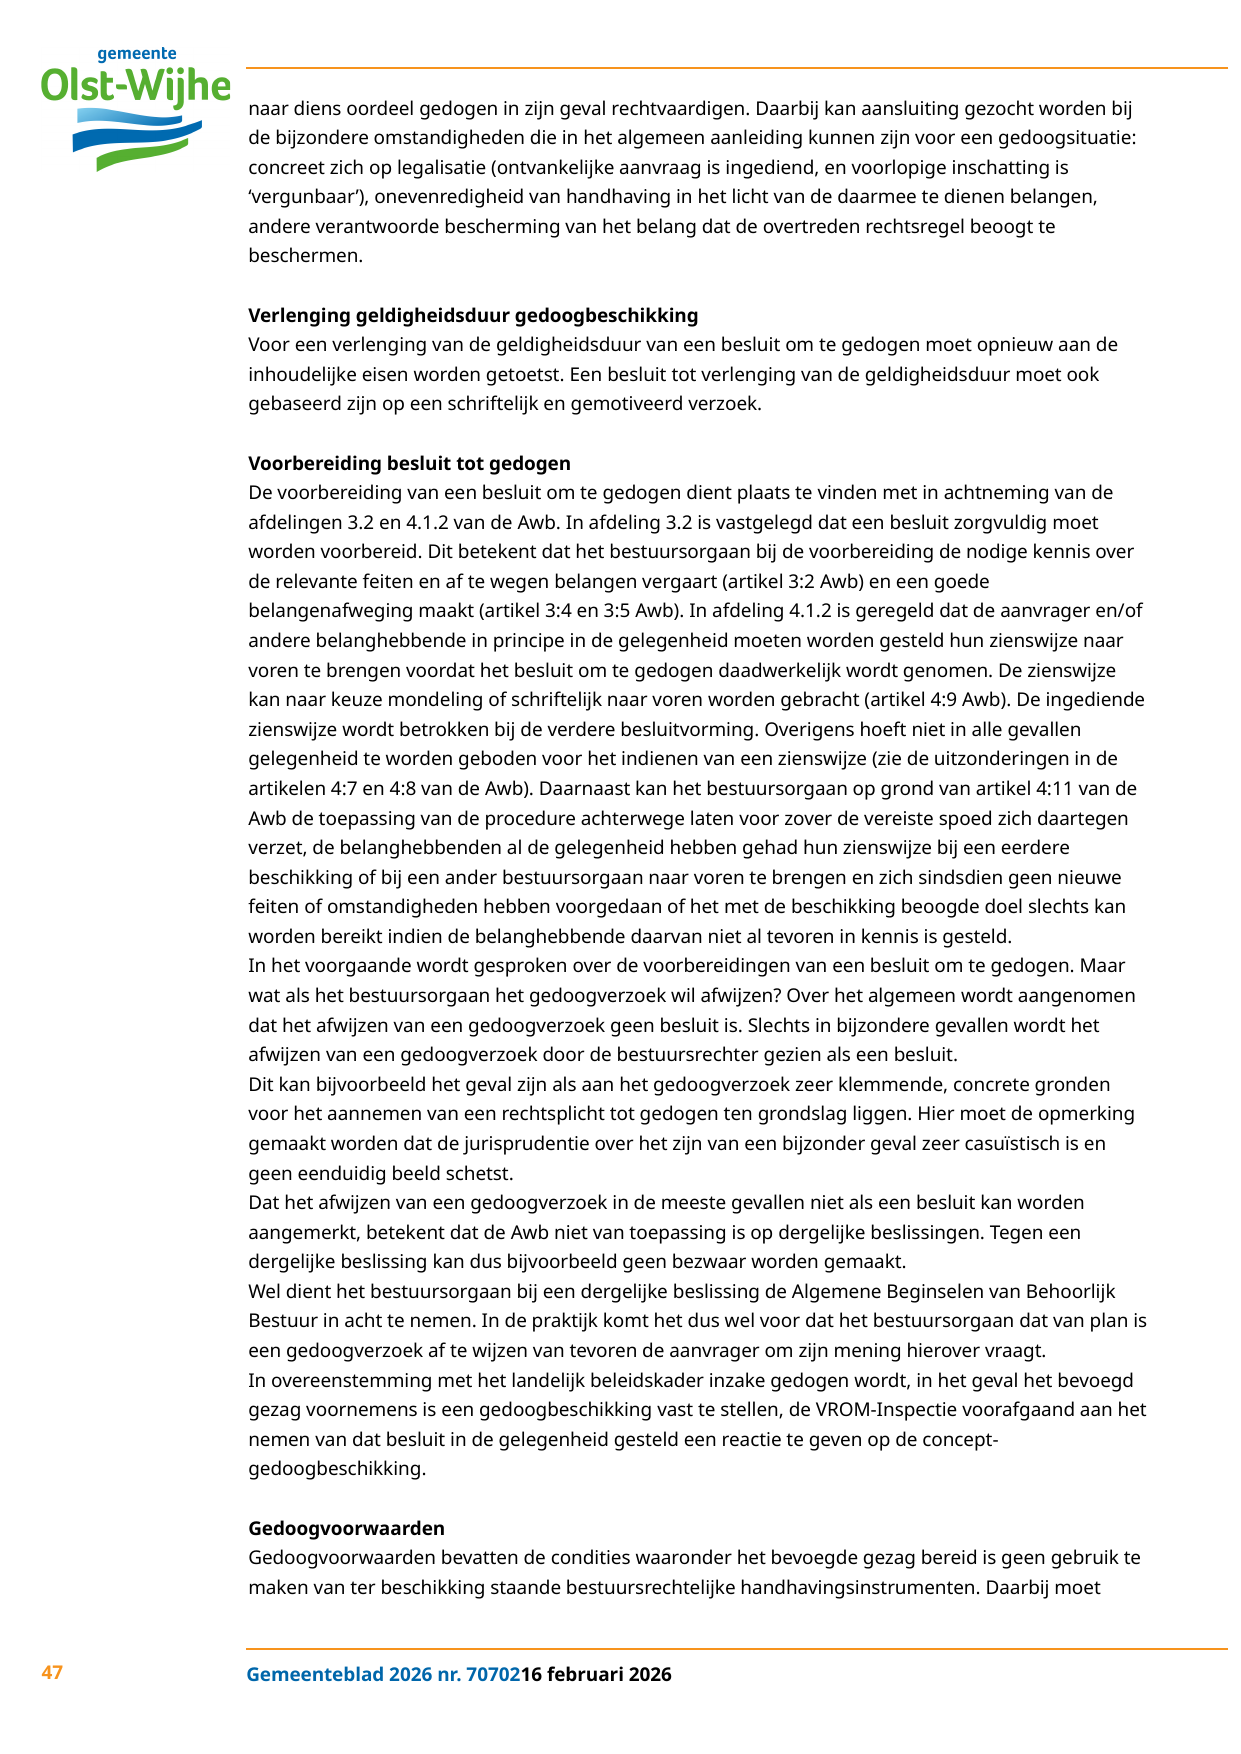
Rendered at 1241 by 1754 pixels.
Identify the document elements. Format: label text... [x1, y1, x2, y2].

text Voor een verlenging van de geldigheidsduur van een besluit om te gedogen moet opnieuw aan de inhoudelijke eisen worden getoetst. Een besluit tot verlenging van de geldigheidsduur moet ook gebaseerd zijn op een schriftelijk en gemotiveerd verzoek. [248, 331, 1152, 416]
text Dit kan bijvoorbeeld het geval zijn als aan het gedoogverzoek zeer klemmende, concrete gronden voor het aannemen van een rechtsplicht tot gedogen ten grondslag liggen. Hier moet de opmerking gemaakt worden dat de jurisprudentie over het zijn van een bijzonder geval zeer casuïstisch is en geen eenduidig beeld schetst. [248, 1071, 1152, 1186]
text Gedoogvoorwaarden [248, 1515, 1152, 1541]
text In overeenstemming met het landelijk beleidskader inzake gedogen wordt, in het geval het bevoegd gezag voornemens is een gedoogbeschikking vast te stellen, de VROM-Inspectie voorafgaand aan het nemen van dat besluit in de gelegenheid gesteld een reactie te geven op de concept-gedoogbeschikking. [248, 1367, 1152, 1481]
text Verlenging geldigheidsduur gedoogbeschikking [248, 302, 1152, 328]
text Dat het afwijzen van een gedoogverzoek in de meeste gevallen niet als een besluit kan worden aangemerkt, betekent dat de Awb niet van toepassing is op dergelijke beslissingen. Tegen een dergelijke beslissing kan dus bijvoorbeeld geen bezwaar worden gemaakt. [248, 1189, 1152, 1274]
text Gedoogvoorwaarden bevatten de condities waaronder het bevoegde gezag bereid is geen gebruik te maken van ter beschikking staande bestuursrechtelijke handhavingsinstrumenten. Daarbij moet [248, 1544, 1152, 1600]
text In het voorgaande wordt gesproken over de voorbereidingen van een besluit om te gedogen. Maar wat als het bestuursorgaan het gedoogverzoek wil afwijzen? Over het algemeen wordt aangenomen dat het afwijzen van een gedoogverzoek geen besluit is. Slechts in bijzondere gevallen wordt het afwijzen van een gedoogverzoek door de bestuursrechter gezien als een besluit. [248, 953, 1152, 1067]
text Voorbereiding besluit tot gedogen [248, 450, 1152, 476]
text naar diens oordeel gedogen in zijn geval rechtvaardigen. Daarbij kan aansluiting gezocht worden bij de bijzondere omstandigheden die in het algemeen aanleiding kunnen zijn voor een gedoogsituatie: concreet zich op legalisatie (ontvankelijke aanvraag is ingediend, en voorlopige inschatting is ‘vergunbaar’), onevenredigheid van handhaving in het licht van de daarmee te dienen belangen, andere verantwoorde bescherming van het belang dat de overtreden rechtsregel beoogt te beschermen. [248, 95, 1152, 268]
picture [41, 47, 231, 172]
text Wel dient het bestuursorgaan bij een dergelijke beslissing de Algemene Beginselen van Behoorlijk Bestuur in acht te nemen. In de praktijk komt het dus wel voor dat het bestuursorgaan dat van plan is een gedoogverzoek af te wijzen van tevoren de aanvrager om zijn mening hierover vraagt. [248, 1278, 1152, 1363]
text De voorbereiding van een besluit om te gedogen dient plaats te vinden met in achtneming van de afdelingen 3.2 en 4.1.2 van de Awb. In afdeling 3.2 is vastgelegd dat een besluit zorgvuldig moet worden voorbereid. Dit betekent dat het bestuursorgaan bij de voorbereiding de nodige kennis over de relevante feiten en af te wegen belangen vergaart (artikel 3:2 Awb) en een goede belangenafweging maakt (artikel 3:4 en 3:5 Awb). In afdeling 4.1.2 is geregeld dat de aanvrager en/of andere belanghebbende in principe in de gelegenheid moeten worden gesteld hun zienswijze naar voren te brengen voordat het besluit om te gedogen daadwerkelijk wordt genomen. De zienswijze kan naar keuze mondeling of schriftelijk naar voren worden gebracht (artikel 4:9 Awb). De ingediende zienswijze wordt betrokken bij de verdere besluitvorming. Overigens hoeft niet in alle gevallen gelegenheid te worden geboden voor het indienen van een zienswijze (zie de uitzonderingen in de artikelen 4:7 en 4:8 van de Awb). Daarnaast kan het bestuursorgaan op grond van artikel 4:11 van de Awb de toepassing van de procedure achterwege laten voor zover de vereiste spoed zich daartegen verzet, de belanghebbenden al de gelegenheid hebben gehad hun zienswijze bij een eerdere beschikking of bij een ander bestuursorgaan naar voren te brengen en zich sindsdien geen nieuwe feiten of omstandigheden hebben voorgedaan of het met de beschikking beoogde doel slechts kan worden bereikt indien de belanghebbende daarvan niet al tevoren in kennis is gesteld. [248, 479, 1152, 949]
